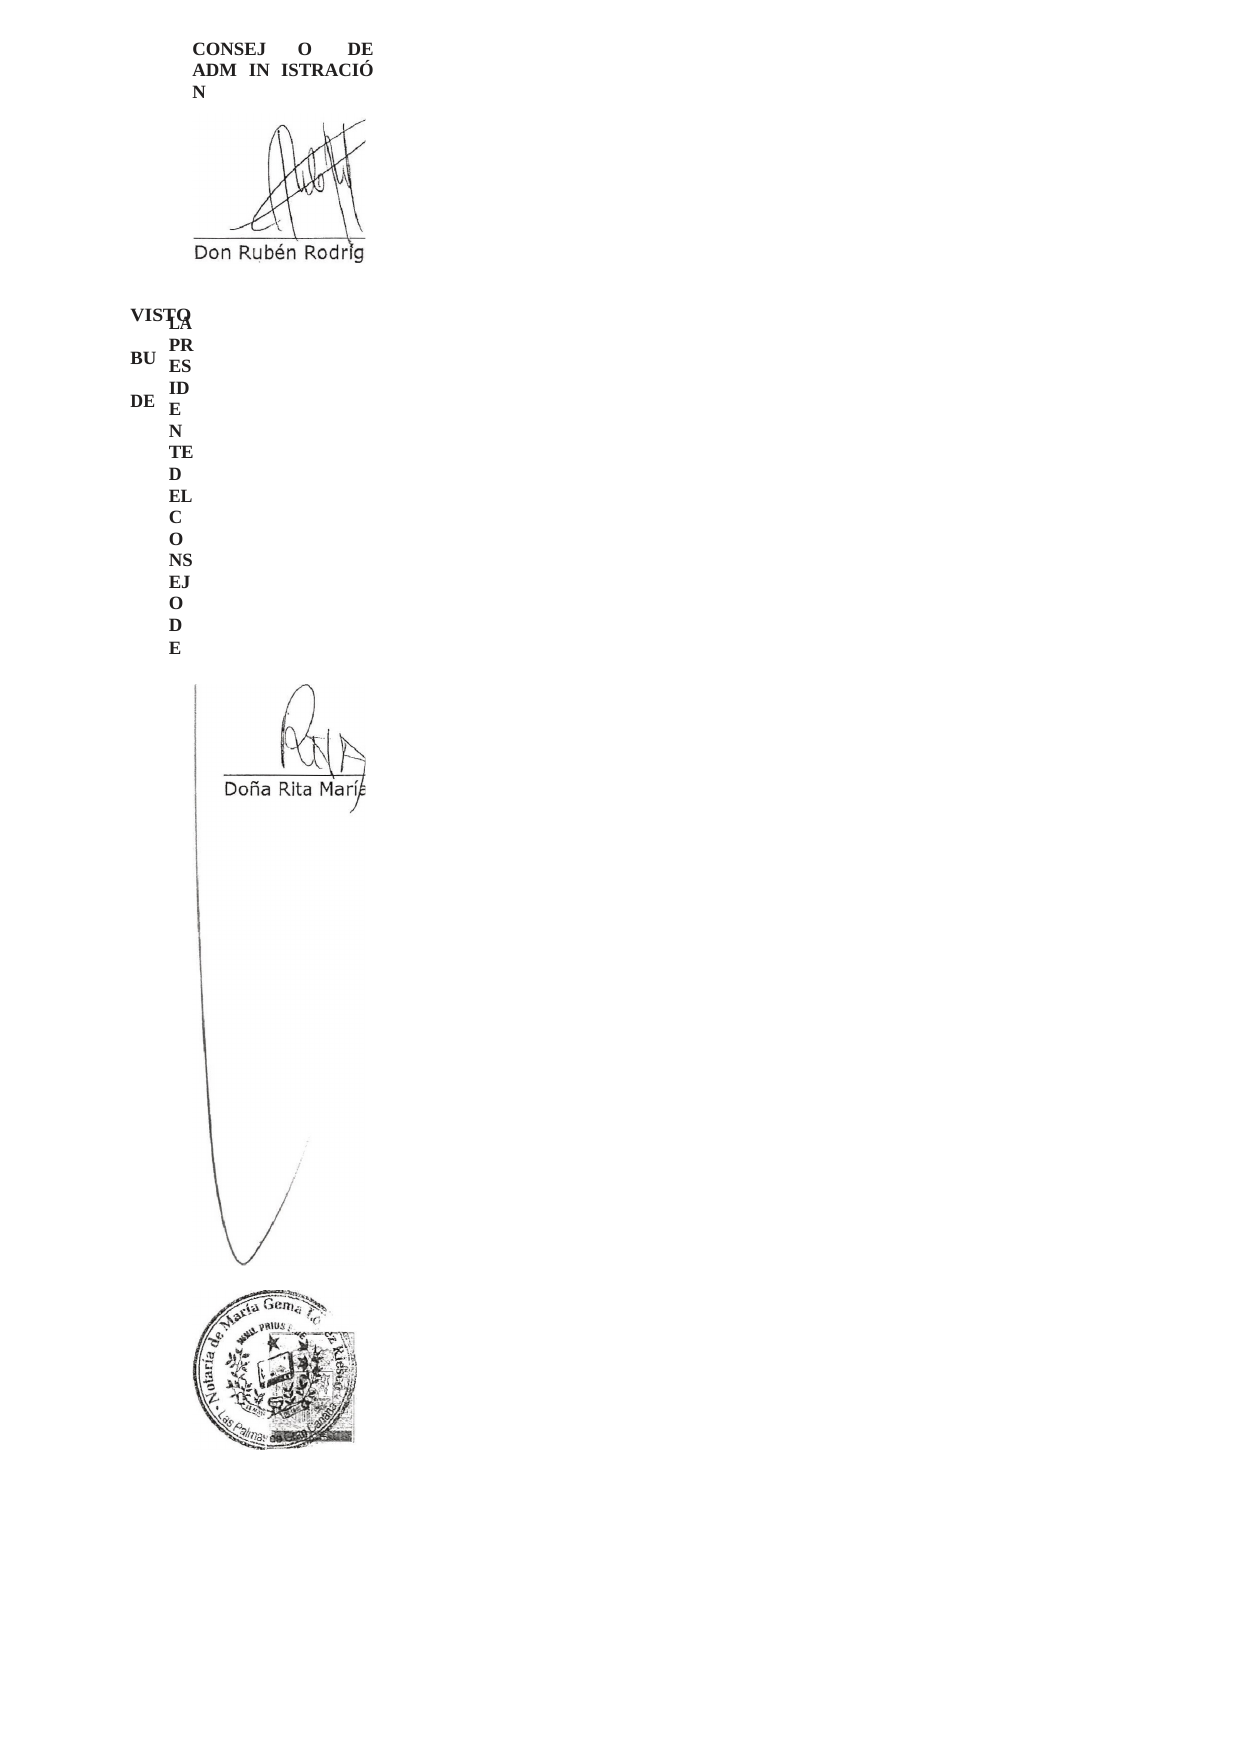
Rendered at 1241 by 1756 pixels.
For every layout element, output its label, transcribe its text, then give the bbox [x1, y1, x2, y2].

text EL SECRETARIO DEL CONSEJ O DE ADM IN ISTRACIÓ N [192, 37, 365, 102]
text LA PRESIDENTE D EL CONSEJO DE [168, 312, 194, 659]
